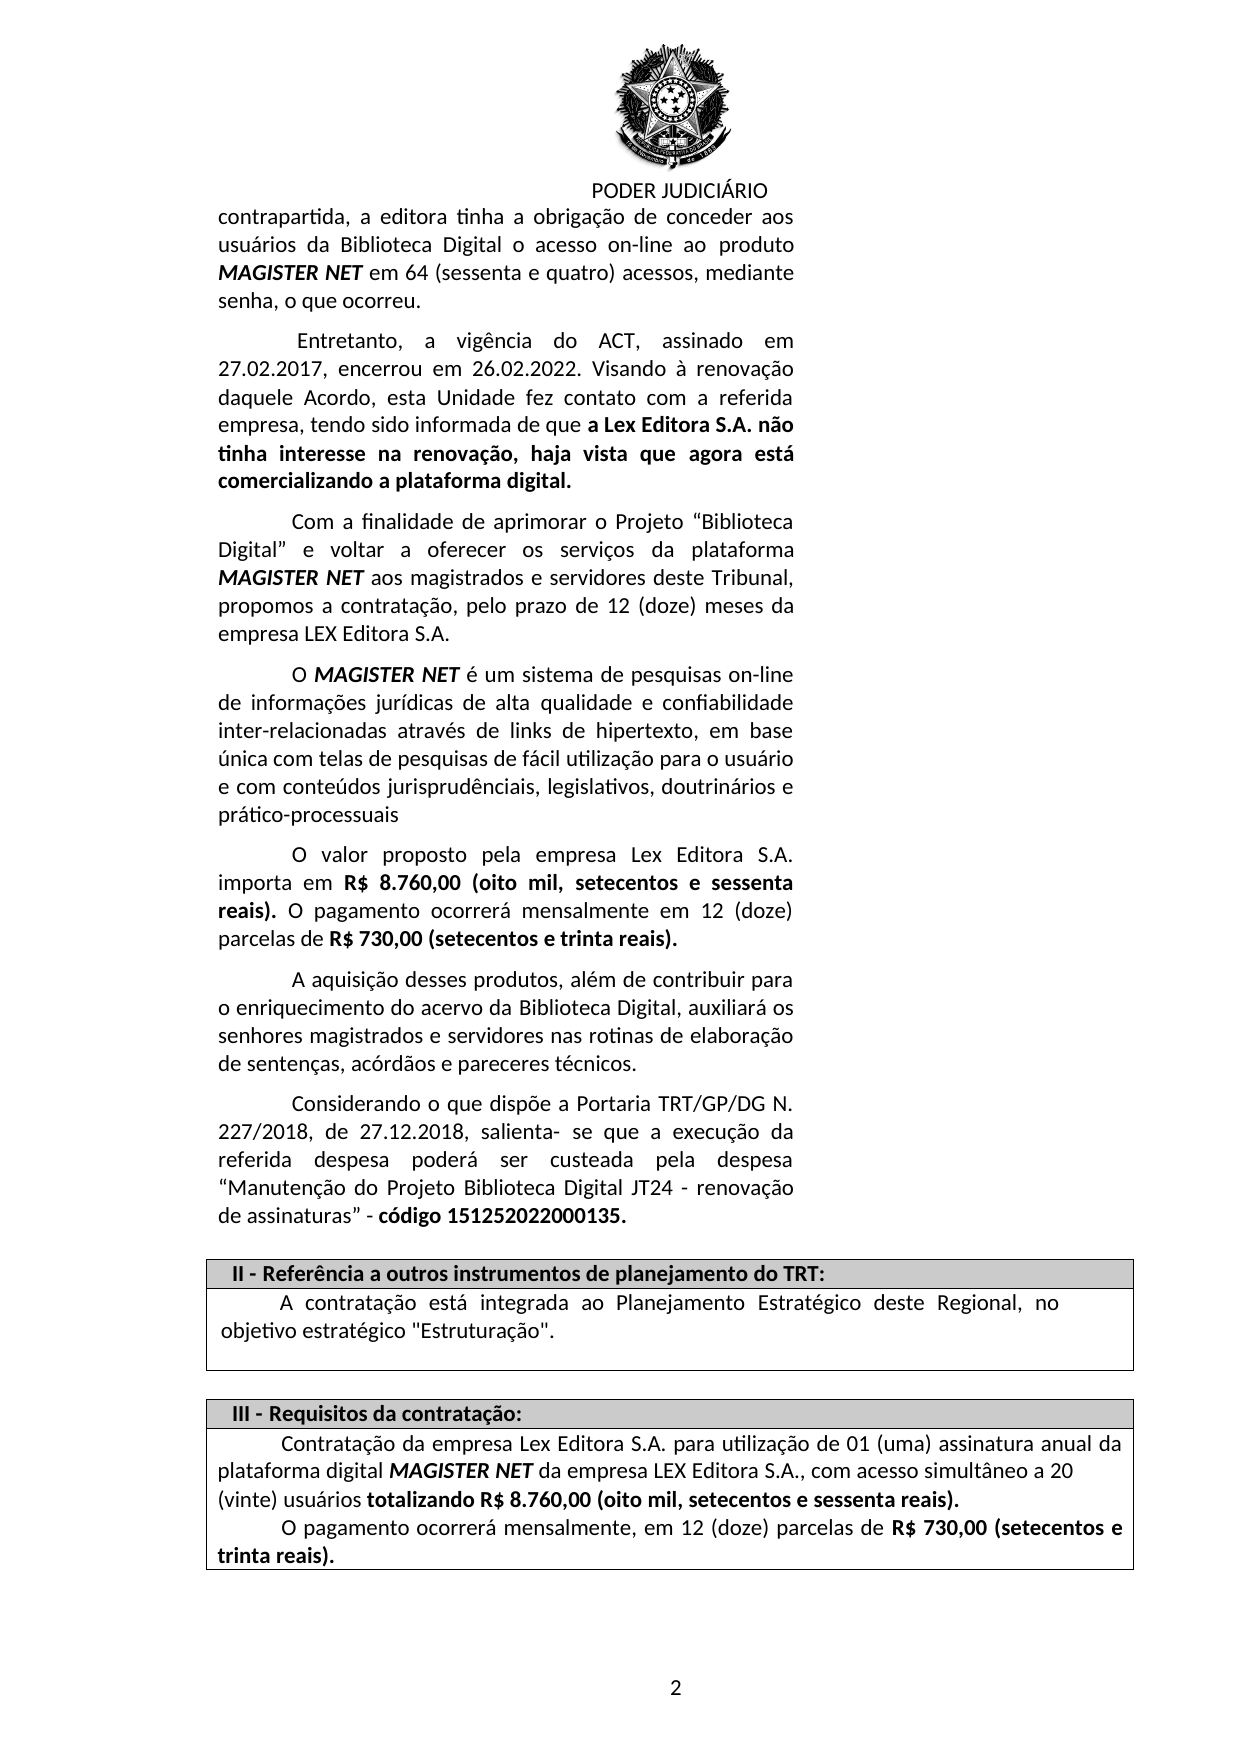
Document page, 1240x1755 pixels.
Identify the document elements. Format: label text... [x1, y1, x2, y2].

text O valor proposto pela empresa Lex Editora S.A. importa em R$ 8.760,00 (oito mil, setecentos e sessenta reais). O pagamento ocorrerá mensalmente em 12 (doze) parcelas de R$ 730,00 (setecentos e trinta reais). [218, 840, 794, 952]
text Considerando o que dispõe a Portaria TRT/GP/DG N. 227/2018, de 27.12.2018, salienta- se que a execução da referida despesa poderá ser custeada pela despesa “Manutenção do Projeto Biblioteca Digital JT24 - renovação de assinaturas” - código 151252022000135. [218, 1089, 794, 1229]
text Entretanto, a vigência do ACT, assinado em 27.02.2017, encerrou em 26.02.2022. Visando à renovação daquele Acordo, esta Unidade fez contato com a referida empresa, tendo sido informada de que a Lex Editora S.A. não tinha interesse na renovação, haja vista que agora está comercializando a plataforma digital. [218, 327, 794, 495]
text Com a finalidade de aprimorar o Projeto “Biblioteca Digital” e voltar a oferecer os serviços da plataforma MAGISTER NET aos magistrados e servidores deste Tribunal, propomos a contratação, pelo prazo de 12 (doze) meses da empresa LEX Editora S.A. [218, 507, 794, 647]
text A aquisição desses produtos, além de contribuir para o enriquecimento do acervo da Biblioteca Digital, auxiliará os senhores magistrados e servidores nas rotinas de elaboração de sentenças, acórdãos e pareceres técnicos. [218, 965, 794, 1077]
text O Tribunal Regional do Trabalho da 24ª Região firmou Acordo de Cooperação Técnica com a Lex Editora S.A, em 22.02.2017 (ACT n. 04/2017), cujo objeto consiste no fato do TRT fornecer mensalmente à Editora, a título não exclusivo, e sem contraprestação pecuniária, a transcrição eletrônica do banco de dados de acórdãos em inteiro teor, decorrentes dos processos judiciais que tramitam em suporte físico e eletrônicos do Tribunal. Em contrapartida, a editora tinha a obrigação de conceder aos usuários da Biblioteca Digital o acesso on-line ao produto MAGISTER NET em 64 (sessenta e quatro) acessos, mediante senha, o que ocorreu. [218, 202, 794, 314]
text O MAGISTER NET é um sistema de pesquisas on-line de informações jurídicas de alta qualidade e confiabilidade inter-relacionadas através de links de hipertexto, em base única com telas de pesquisas de fácil utilização para o usuário e com conteúdos jurisprudênciais, legislativos, doutrinários e prático-processuais [218, 660, 794, 828]
